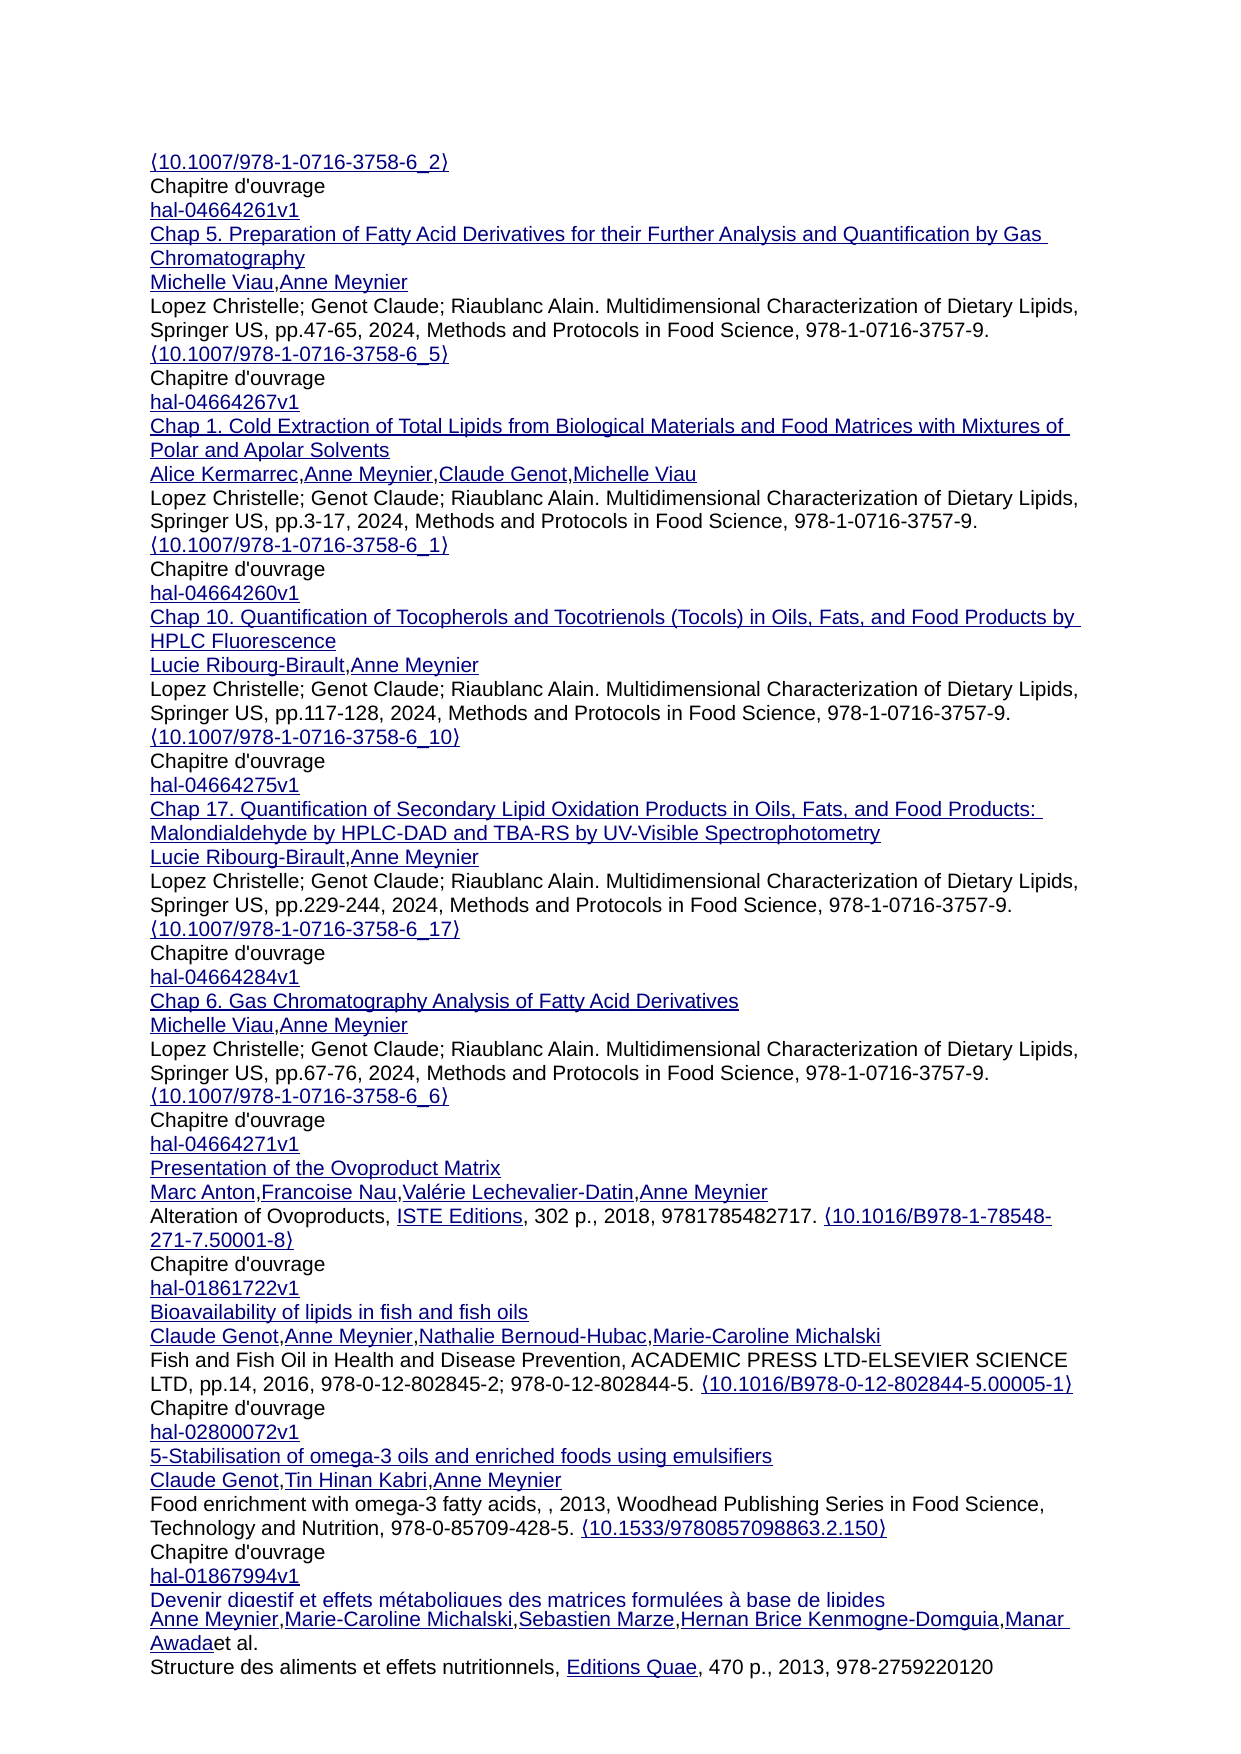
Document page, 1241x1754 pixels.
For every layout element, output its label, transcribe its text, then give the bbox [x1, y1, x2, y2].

table_cell 5-Stabilisation of omega-3 oils and enriched foods using emulsifiers Claude Genot,Tin Hinan Kabri,Anne Meynier Food enrichment with omega-3 fatty acids, , 2013, Woodhead Publishing Series in Food Science, Technology and Nutrition, 978-0-85709-428-5. ⟨10.1533/9780857098863.2.150⟩ Chapitre d'ouvrage hal-01867994v1 [150, 1444, 1090, 1587]
table_cell Chap 1. Cold Extraction of Total Lipids from Biological Materials and Food Matrices with Mixtures of Polar and Apolar Solvents Alice Kermarrec,Anne Meynier,Claude Genot,Michelle Viau Lopez Christelle; Genot Claude; Riaublanc Alain. Multidimensional Characterization of Dietary Lipids, Springer US, pp.3-17, 2024, Methods and Protocols in Food Science, 978-1-0716-3757-9. ⟨10.1007/978-1-0716-3758-6_1⟩ Chapitre d'ouvrage hal-04664260v1 [150, 414, 1090, 605]
table_cell Presentation of the Ovoproduct Matrix Marc Anton,Francoise Nau,Valérie Lechevalier-Datin,Anne Meynier Alteration of Ovoproducts, ISTE Editions, 302 p., 2018, 9781785482717. ⟨10.1016/B978-1-78548-271-7.50001-8⟩ Chapitre d'ouvrage hal-01861722v1 [150, 1156, 1090, 1300]
table_cell Chap 10. Quantification of Tocopherols and Tocotrienols (Tocols) in Oils, Fats, and Food Products by HPLC Fluorescence Lucie Ribourg-Birault,Anne Meynier Lopez Christelle; Genot Claude; Riaublanc Alain. Multidimensional Characterization of Dietary Lipids, Springer US, pp.117-128, 2024, Methods and Protocols in Food Science, 978-1-0716-3757-9. ⟨10.1007/978-1-0716-3758-6_10⟩ Chapitre d'ouvrage hal-04664275v1 [150, 605, 1090, 797]
table_header Chap 2. Separation of Lipid Classes by Solid Phase Extraction for Subsequent Analysis Michelle Viau,Alice Kermarrec,Anne Meynier Lopez Christelle; Genot Claude; Riaublanc Alain. Multidimensional Characterization of Dietary Lipids, Springer US, pp.19-29, 2024, Methods and Protocols in Food Science, 978-1-0716-3757-9. ⟨10.1007/978-1-0716-3758-6_2⟩ Chapitre d'ouvrage hal-04664261v1 [150, 150, 1090, 222]
table_cell Chap 5. Preparation of Fatty Acid Derivatives for their Further Analysis and Quantification by Gas Chromatography Michelle Viau,Anne Meynier Lopez Christelle; Genot Claude; Riaublanc Alain. Multidimensional Characterization of Dietary Lipids, Springer US, pp.47-65, 2024, Methods and Protocols in Food Science, 978-1-0716-3757-9. ⟨10.1007/978-1-0716-3758-6_5⟩ Chapitre d'ouvrage hal-04664267v1 [150, 222, 1090, 413]
table_cell Devenir digestif et effets métaboliques des matrices formulées à base de lipides Anne Meynier,Marie-Caroline Michalski,Sebastien Marze,Hernan Brice Kenmogne-Domguia,Manar Awadaet al. Structure des aliments et effets nutritionnels, Editions Quae, 470 p., 2013, 978-2759220120 [150, 1588, 1090, 1679]
table_cell Bioavailability of lipids in fish and fish oils Claude Genot,Anne Meynier,Nathalie Bernoud-Hubac,Marie-Caroline Michalski Fish and Fish Oil in Health and Disease Prevention, ACADEMIC PRESS LTD-ELSEVIER SCIENCE LTD, pp.14, 2016, 978-0-12-802845-2; 978-0-12-802844-5. ⟨10.1016/B978-0-12-802844-5.00005-1⟩ Chapitre d'ouvrage hal-02800072v1 [150, 1300, 1090, 1444]
table_cell Chap 17. Quantification of Secondary Lipid Oxidation Products in Oils, Fats, and Food Products: Malondialdehyde by HPLC-DAD and TBA-RS by UV-Visible Spectrophotometry Lucie Ribourg-Birault,Anne Meynier Lopez Christelle; Genot Claude; Riaublanc Alain. Multidimensional Characterization of Dietary Lipids, Springer US, pp.229-244, 2024, Methods and Protocols in Food Science, 978-1-0716-3757-9. ⟨10.1007/978-1-0716-3758-6_17⟩ Chapitre d'ouvrage hal-04664284v1 [150, 797, 1090, 988]
table_cell Chap 6. Gas Chromatography Analysis of Fatty Acid Derivatives Michelle Viau,Anne Meynier Lopez Christelle; Genot Claude; Riaublanc Alain. Multidimensional Characterization of Dietary Lipids, Springer US, pp.67-76, 2024, Methods and Protocols in Food Science, 978-1-0716-3757-9. ⟨10.1007/978-1-0716-3758-6_6⟩ Chapitre d'ouvrage hal-04664271v1 [150, 989, 1090, 1156]
